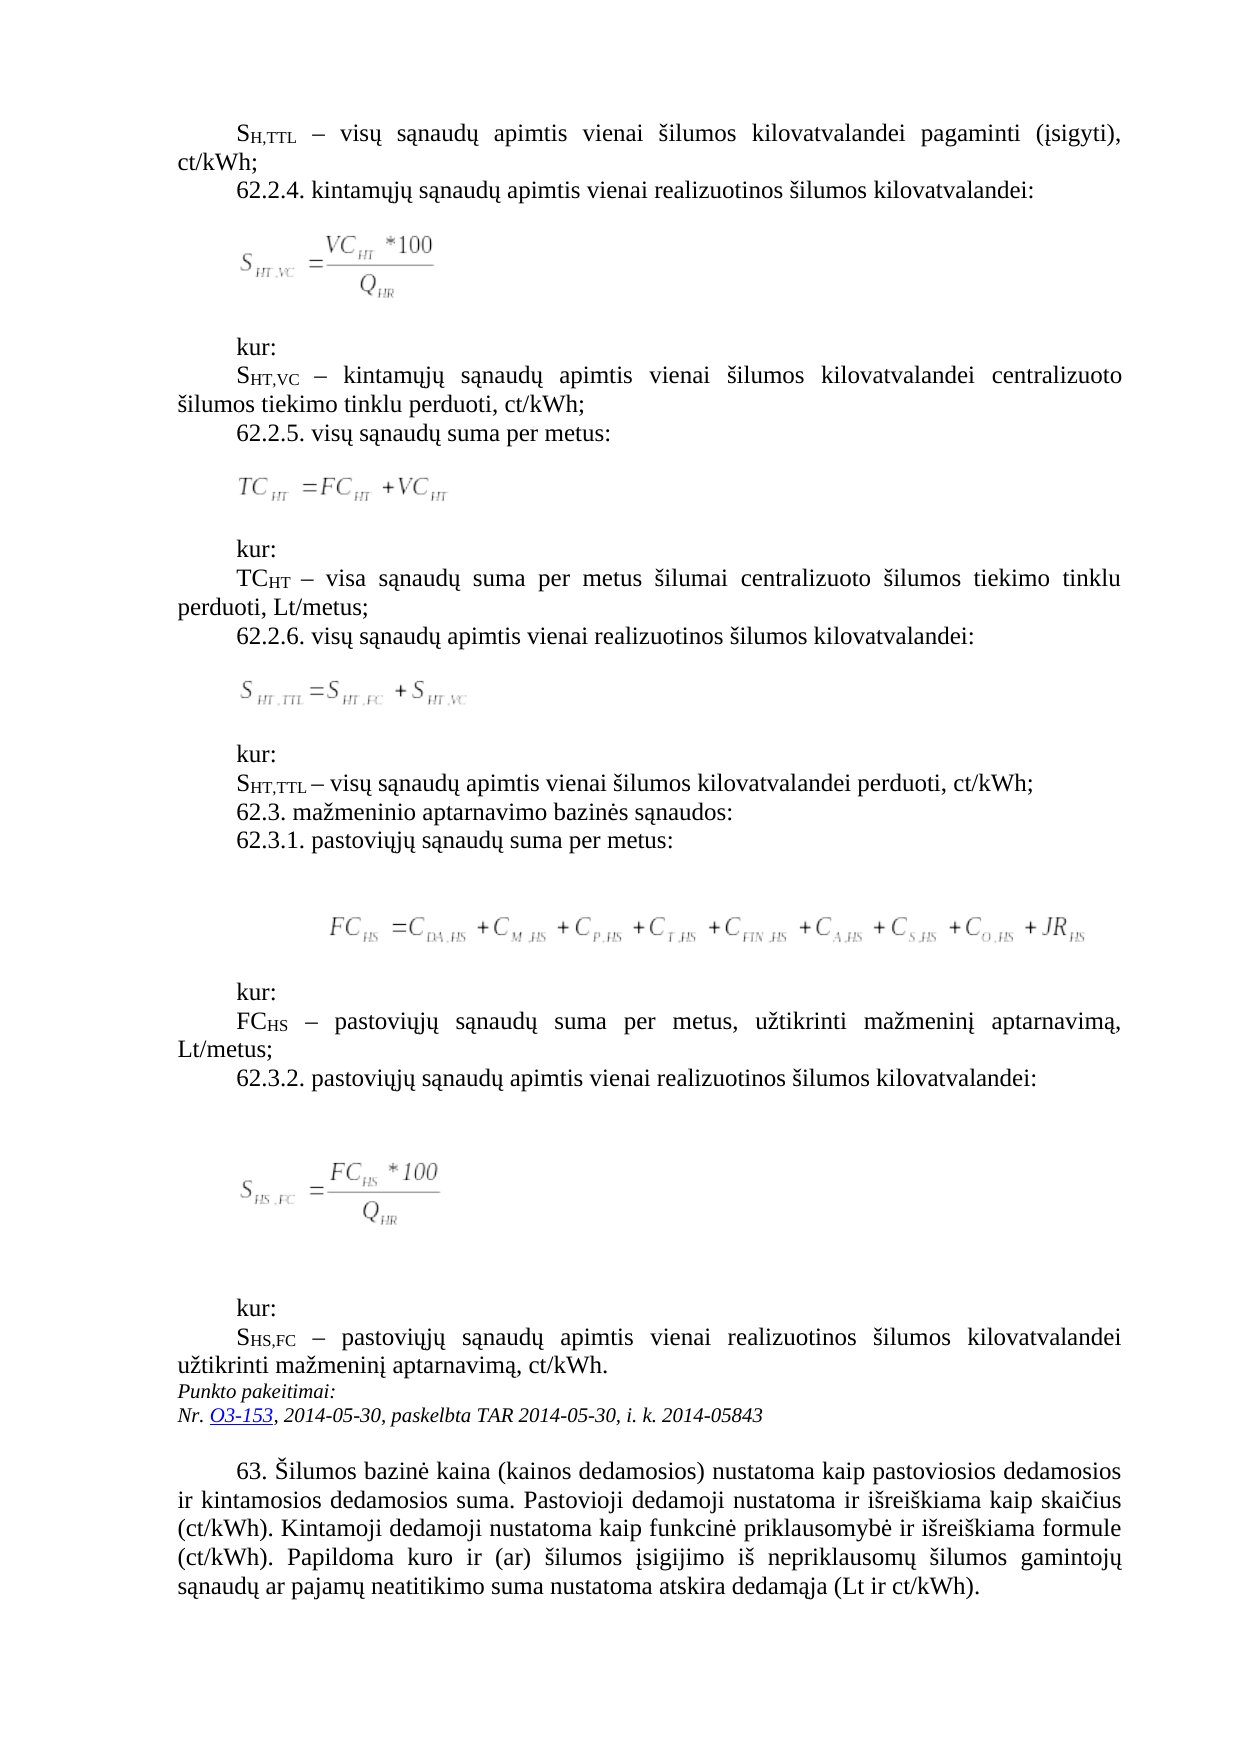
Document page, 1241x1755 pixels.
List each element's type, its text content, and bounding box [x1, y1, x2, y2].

text kur: [177, 739, 1122, 768]
text 63. Šilumos bazinė kaina (kainos dedamosios) nustatoma kaip pastoviosios dedamosios ir kintamosios dedamosios suma. Pastovioji dedamoji nustatoma ir išreiškiama kaip skaičius (ct/kWh). Kintamoji dedamoji nustatoma kaip funkcinė priklausomybė ir išreiškiama formule (ct/kWh). Papildoma kuro ir (ar) šilumos įsigijimo iš nepriklausomų šilumos gamintojų sąnaudų ar pajamų neatitikimo suma nustatoma atskira dedamąja (Lt ir ct/kWh). [177, 1456, 1122, 1600]
text kur: [177, 1293, 1122, 1322]
text SHT,TTL – visų sąnaudų apimtis vienai šilumos kilovatvalandei perduoti, ct/kWh; [177, 768, 1122, 797]
text kur: [177, 534, 1122, 563]
text 62.2.4. kintamųjų sąnaudų apimtis vienai realizuotinos šilumos kilovatvalandei: [177, 176, 1122, 204]
text Nr. O3-153, 2014-05-30, paskelbta TAR 2014-05-30, i. k. 2014-05843 [177, 1403, 1122, 1427]
text SHT,VC – kintamųjų sąnaudų apimtis vienai šilumos kilovatvalandei centralizuoto šilumos tiekimo tinklu perduoti, ct/kWh; [177, 360, 1122, 418]
text Punkto pakeitimai: [177, 1379, 1122, 1403]
text kur: [177, 332, 1122, 360]
text 62.3. mažmeninio aptarnavimo bazinės sąnaudos: [177, 797, 1122, 825]
text 62.3.1. pastoviųjų sąnaudų suma per metus: [177, 825, 1122, 854]
text 62.2.6. visų sąnaudų apimtis vienai realizuotinos šilumos kilovatvalandei: [177, 621, 1122, 649]
text SH,TTL – visų sąnaudų apimtis vienai šilumos kilovatvalandei pagaminti (įsigyti), ct/kWh; [177, 118, 1122, 176]
text FCHS – pastoviųjų sąnaudų suma per metus, užtikrinti mažmeninį aptarnavimą, Lt/metus; [177, 1006, 1122, 1063]
text TCHT – visa sąnaudų suma per metus šilumai centralizuoto šilumos tiekimo tinklu perduoti, Lt/metus; [177, 563, 1122, 621]
text SHS,FC – pastoviųjų sąnaudų apimtis vienai realizuotinos šilumos kilovatvalandei užtikrinti mažmeninį aptarnavimą, ct/kWh. [177, 1322, 1122, 1379]
text kur: [177, 977, 1122, 1006]
text 62.2.5. visų sąnaudų suma per metus: [177, 418, 1122, 447]
text 62.3.2. pastoviųjų sąnaudų apimtis vienai realizuotinos šilumos kilovatvalandei: [177, 1063, 1122, 1092]
